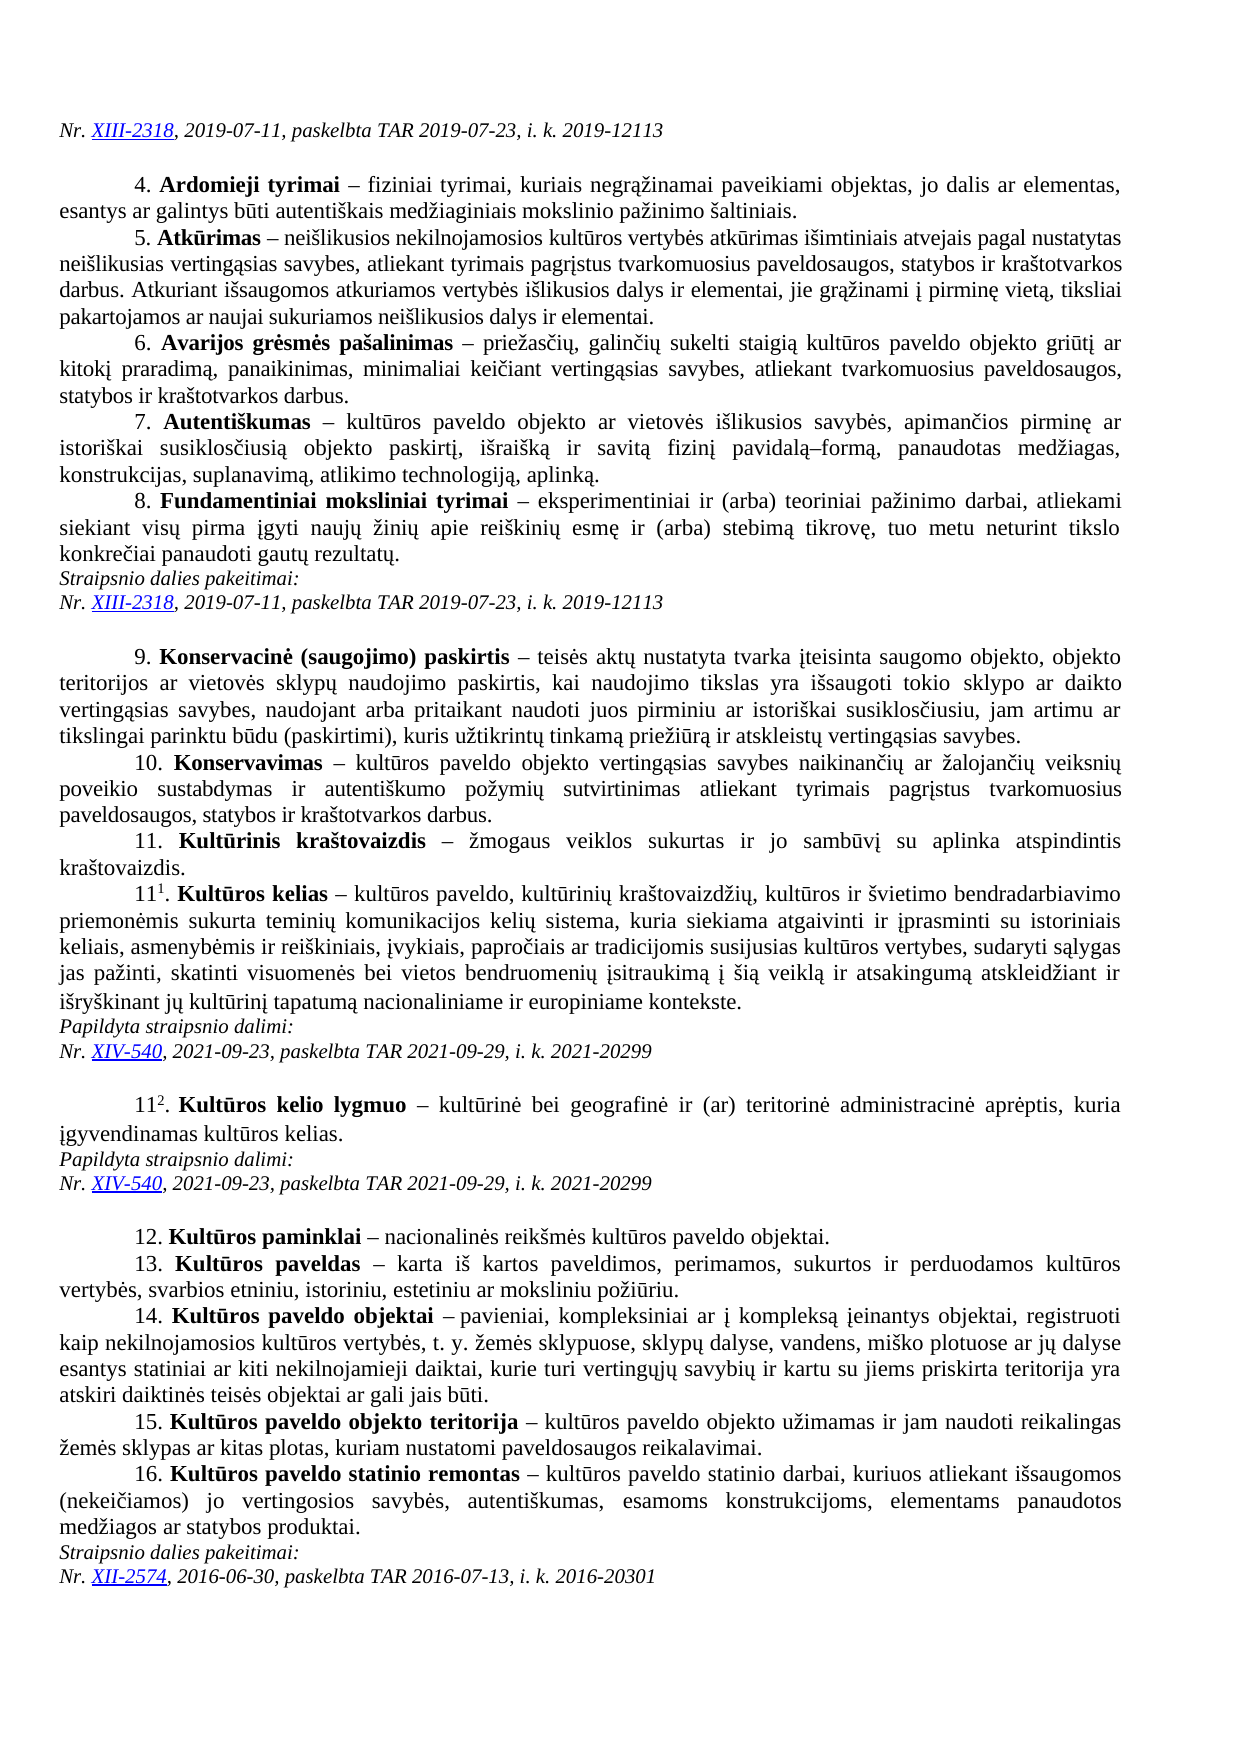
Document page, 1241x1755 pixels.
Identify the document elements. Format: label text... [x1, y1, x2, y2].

text 8. Fundamentiniai moksliniai tyrimai – eksperimentiniai ir (arba) teoriniai pažinimo darbai, atliekami siekiant visų pirma įgyti naujų žinių apie reiškinių esmę ir (arba) stebimą tikrovę, tuo metu neturint tikslo konkrečiai panaudoti gautų rezultatų. [59, 487, 1122, 566]
text Nr. XIV-540, 2021-09-23, paskelbta TAR 2021-09-29, i. k. 2021-20299 [59, 1038, 1122, 1063]
text 7. Autentiškumas – kultūros paveldo objekto ar vietovės išlikusios savybės, apimančios pirminę ar istoriškai susiklosčiusią objekto paskirtį, išraišką ir savitą fizinį pavidalą–formą, panaudotas medžiagas, konstrukcijas, suplanavimą, atlikimo technologiją, aplinką. [59, 408, 1122, 487]
text 12. Kultūros paminklai – nacionalinės reikšmės kultūros paveldo objektai. [59, 1223, 1122, 1250]
text Straipsnio dalies pakeitimai: [59, 566, 1122, 590]
text 9. Konservacinė (saugojimo) paskirtis – teisės aktų nustatyta tvarka įteisinta saugomo objekto, objekto teritorijos ar vietovės sklypų naudojimo paskirtis, kai naudojimo tikslas yra išsaugoti tokio sklypo ar daikto vertingąsias savybes, naudojant arba pritaikant naudoti juos pirminiu ar istoriškai susiklosčiusiu, jam artimu ar tikslingai parinktu būdu (paskirtimi), kuris užtikrintų tinkamą priežiūrą ir atskleistų vertingąsias savybes. [59, 643, 1122, 748]
text 10. Konservavimas – kultūros paveldo objekto vertingąsias savybes naikinančių ar žalojančių veiksnių poveikio sustabdymas ir autentiškumo požymių sutvirtinimas atliekant tyrimais pagrįstus tvarkomuosius paveldosaugos, statybos ir kraštotvarkos darbus. [59, 748, 1122, 828]
text 4. Ardomieji tyrimai – fiziniai tyrimai, kuriais negrąžinamai paveikiami objektas, jo dalis ar elementas, esantys ar galintys būti autentiškais medžiaginiais mokslinio pažinimo šaltiniais. [59, 171, 1122, 224]
text Nr. XIII-2318, 2019-07-11, paskelbta TAR 2019-07-23, i. k. 2019-12113 [59, 590, 1122, 614]
text 6. Avarijos grėsmės pašalinimas – priežasčių, galinčių sukelti staigią kultūros paveldo objekto griūtį ar kitokį praradimą, panaikinimas, minimaliai keičiant vertingąsias savybes, atliekant tvarkomuosius paveldosaugos, statybos ir kraštotvarkos darbus. [59, 329, 1122, 408]
text 14. Kultūros paveldo objektai – pavieniai, kompleksiniai ar į kompleksą įeinantys objektai, registruoti kaip nekilnojamosios kultūros vertybės, t. y. žemės sklypuose, sklypų dalyse, vandens, miško plotuose ar jų dalyse esantys statiniai ar kiti nekilnojamieji daiktai, kurie turi vertingųjų savybių ir kartu su jiems priskirta teritorija yra atskiri daiktinės teisės objektai ar gali jais būti. [59, 1302, 1122, 1408]
text 13. Kultūros paveldas – karta iš kartos paveldimos, perimamos, sukurtos ir perduodamos kultūros vertybės, svarbios etniniu, istoriniu, estetiniu ar moksliniu požiūriu. [59, 1250, 1122, 1302]
text Straipsnio dalies pakeitimai: [59, 1539, 1122, 1564]
text Papildyta straipsnio dalimi: [59, 1014, 1122, 1038]
text 5. Atkūrimas – neišlikusios nekilnojamosios kultūros vertybės atkūrimas išimtiniais atvejais pagal nustatytas neišlikusias vertingąsias savybes, atliekant tyrimais pagrįstus tvarkomuosius paveldosaugos, statybos ir kraštotvarkos darbus. Atkuriant išsaugomos atkuriamos vertybės išlikusios dalys ir elementai, jie grąžinami į pirminę vietą, tiksliai pakartojamos ar naujai sukuriamos neišlikusios dalys ir elementai. [59, 224, 1122, 329]
text 112. Kultūros kelio lygmuo – kultūrinė bei geografinė ir (ar) teritorinė administracinė aprėptis, kuria įgyvendinamas kultūros kelias. [59, 1091, 1122, 1146]
text Nr. XIV-540, 2021-09-23, paskelbta TAR 2021-09-29, i. k. 2021-20299 [59, 1171, 1122, 1194]
text 11. Kultūrinis kraštovaizdis – žmogaus veiklos sukurtas ir jo sambūvį su aplinka atspindintis kraštovaizdis. [59, 828, 1122, 880]
text 16. Kultūros paveldo statinio remontas – kultūros paveldo statinio darbai, kuriuos atliekant išsaugomos (nekeičiamos) jo vertingosios savybės, autentiškumas, esamoms konstrukcijoms, elementams panaudotos medžiagos ar statybos produktai. [59, 1461, 1122, 1539]
text Nr. XII-2574, 2016-06-30, paskelbta TAR 2016-07-13, i. k. 2016-20301 [59, 1564, 1122, 1588]
text 111. Kultūros kelias – kultūros paveldo, kultūrinių kraštovaizdžių, kultūros ir švietimo bendradarbiavimo priemonėmis sukurta teminių komunikacijos kelių sistema, kuria siekiama atgaivinti ir įprasminti su istoriniais keliais, asmenybėmis ir reiškiniais, įvykiais, papročiais ar tradicijomis susijusias kultūros vertybes, sudaryti sąlygas jas pažinti, skatinti visuomenės bei vietos bendruomenių įsitraukimą į šią veiklą ir atsakingumą atskleidžiant ir išryškinant jų kultūrinį tapatumą nacionaliniame ir europiniame kontekste. [59, 880, 1122, 1014]
text Papildyta straipsnio dalimi: [59, 1146, 1122, 1171]
text Nr. XIII-2318, 2019-07-11, paskelbta TAR 2019-07-23, i. k. 2019-12113 [59, 118, 1122, 142]
text 15. Kultūros paveldo objekto teritorija – kultūros paveldo objekto užimamas ir jam naudoti reikalingas žemės sklypas ar kitas plotas, kuriam nustatomi paveldosaugos reikalavimai. [59, 1408, 1122, 1461]
